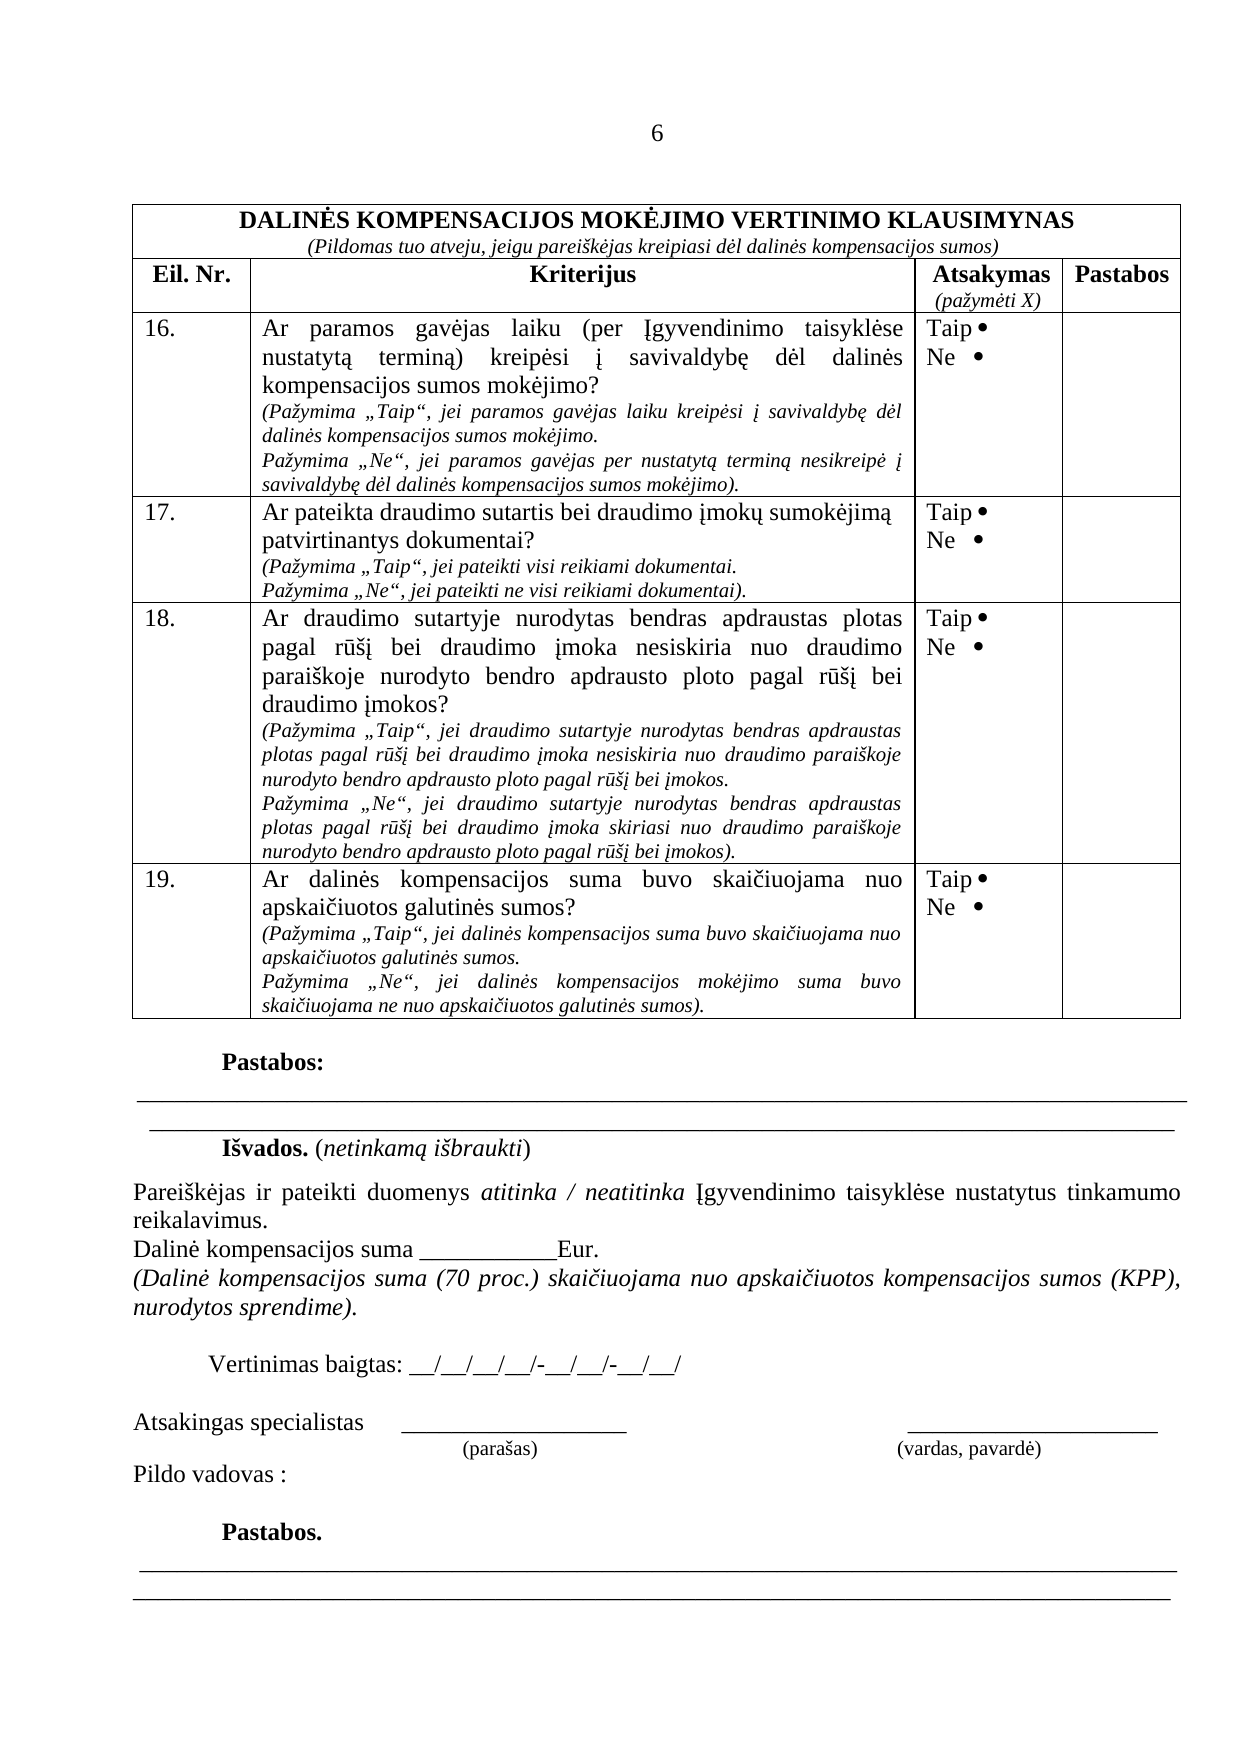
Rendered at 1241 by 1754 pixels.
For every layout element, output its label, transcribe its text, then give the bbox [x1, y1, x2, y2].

table_cell Taip  Ne  [916, 603, 1062, 863]
table_cell Ar draudimo sutartyje nurodytas bendras apdraustas plotas pagal rūšį bei draudimo įmoka nesiskiria nuo draudimo paraiškoje nurodyto bendro apdrausto ploto pagal rūšį bei draudimo įmokos? (Pažymima „Taip“, jei draudimo sutartyje nurodytas bendras apdraustas plotas pagal rūšį bei draudimo įmoka nesiskiria nuo draudimo paraiškoje nurodyto bendro apdrausto ploto pagal rūšį bei įmokos. Pažymima „Ne“, jei draudimo sutartyje nurodytas bendras apdraustas plotas pagal rūšį bei draudimo įmoka skiriasi nuo draudimo paraiškoje nurodyto bendro apdrausto ploto pagal rūšį bei įmokos). [251, 603, 914, 863]
table_cell 17. [133, 497, 250, 602]
table_cell [1063, 313, 1180, 496]
table_cell 19. [133, 864, 250, 1017]
text (parašas) (vardas, pavardė) [133, 1435, 1161, 1459]
table_cell Taip  Ne  [916, 864, 1062, 1017]
text Išvados. (netinkamą išbraukti) [133, 1133, 1190, 1162]
text Pastabos. [133, 1517, 1181, 1546]
table_cell Ar pateikta draudimo sutartis bei draudimo įmokų sumokėjimą patvirtinantys dokumentai? (Pažymima „Taip“, jei pateikti visi reikiami dokumentai. Pažymima „Ne“, jei pateikti ne visi reikiami dokumentai). [251, 497, 914, 602]
table_cell Pastabos [1063, 259, 1180, 312]
text (Dalinė kompensacijos suma (70 proc.) skaičiuojama nuo apskaičiuotos kompensacijos sumos (KPP), nurodytos sprendime). [133, 1263, 1184, 1320]
text Dalinė kompensacijos suma ___________Eur. [133, 1234, 1184, 1263]
table_cell Taip  Ne  [916, 497, 1062, 602]
table_cell Atsakymas (pažymėti X) [916, 259, 1062, 312]
table_cell [1063, 864, 1180, 1017]
table_cell [1063, 497, 1180, 602]
text Pareiškėjas ir pateikti duomenys atitinka / neatitinka Įgyvendinimo taisyklėse nustatytus tinkamumo reikalavimus. [133, 1177, 1181, 1234]
table_cell 18. [133, 603, 250, 863]
text Vertinimas baigtas: __/__/__/__/-__/__/-__/__/ [133, 1349, 1181, 1378]
text ______________________________________________________________________________________________________________________________________________________________________ [133, 1546, 1181, 1603]
table_cell Ar paramos gavėjas laiku (per Įgyvendinimo taisyklėse nustatytą terminą) kreipėsi į savivaldybę dėl dalinės kompensacijos sumos mokėjimo? (Pažymima „Taip“, jei paramos gavėjas laiku kreipėsi į savivaldybę dėl dalinės kompensacijos sumos mokėjimo. Pažymima „Ne“, jei paramos gavėjas per nustatytą terminą nesikreipė į savivaldybę dėl dalinės kompensacijos sumos mokėjimo). [251, 313, 914, 496]
table_cell Kriterijus [251, 259, 914, 312]
text Pildo vadovas : [133, 1459, 1181, 1488]
table_cell 16. [133, 313, 250, 496]
text Pastabos: [133, 1047, 1181, 1076]
table_cell Ar dalinės kompensacijos suma buvo skaičiuojama nuo apskaičiuotos galutinės sumos? (Pažymima „Taip“, jei dalinės kompensacijos suma buvo skaičiuojama nuo apskaičiuotos galutinės sumos. Pažymima „Ne“, jei dalinės kompensacijos mokėjimo suma buvo skaičiuojama ne nuo apskaičiuotos galutinės sumos). [251, 864, 914, 1017]
text ______________________________________________________________________________________________________________________________________________________________________ [133, 1076, 1191, 1133]
table_cell Eil. Nr. [133, 259, 250, 312]
table_cell [1063, 603, 1180, 863]
table_header DALINĖS KOMPENSACIJOS MOKĖJIMO VERTINIMO KLAUSIMYNAS (Pildomas tuo atveju, jeigu pareiškėjas kreipiasi dėl dalinės kompensacijos sumos) [133, 205, 1180, 258]
text Atsakingas specialistas __________________ ____________________ [133, 1407, 1161, 1435]
table_cell Taip  Ne  [916, 313, 1062, 496]
